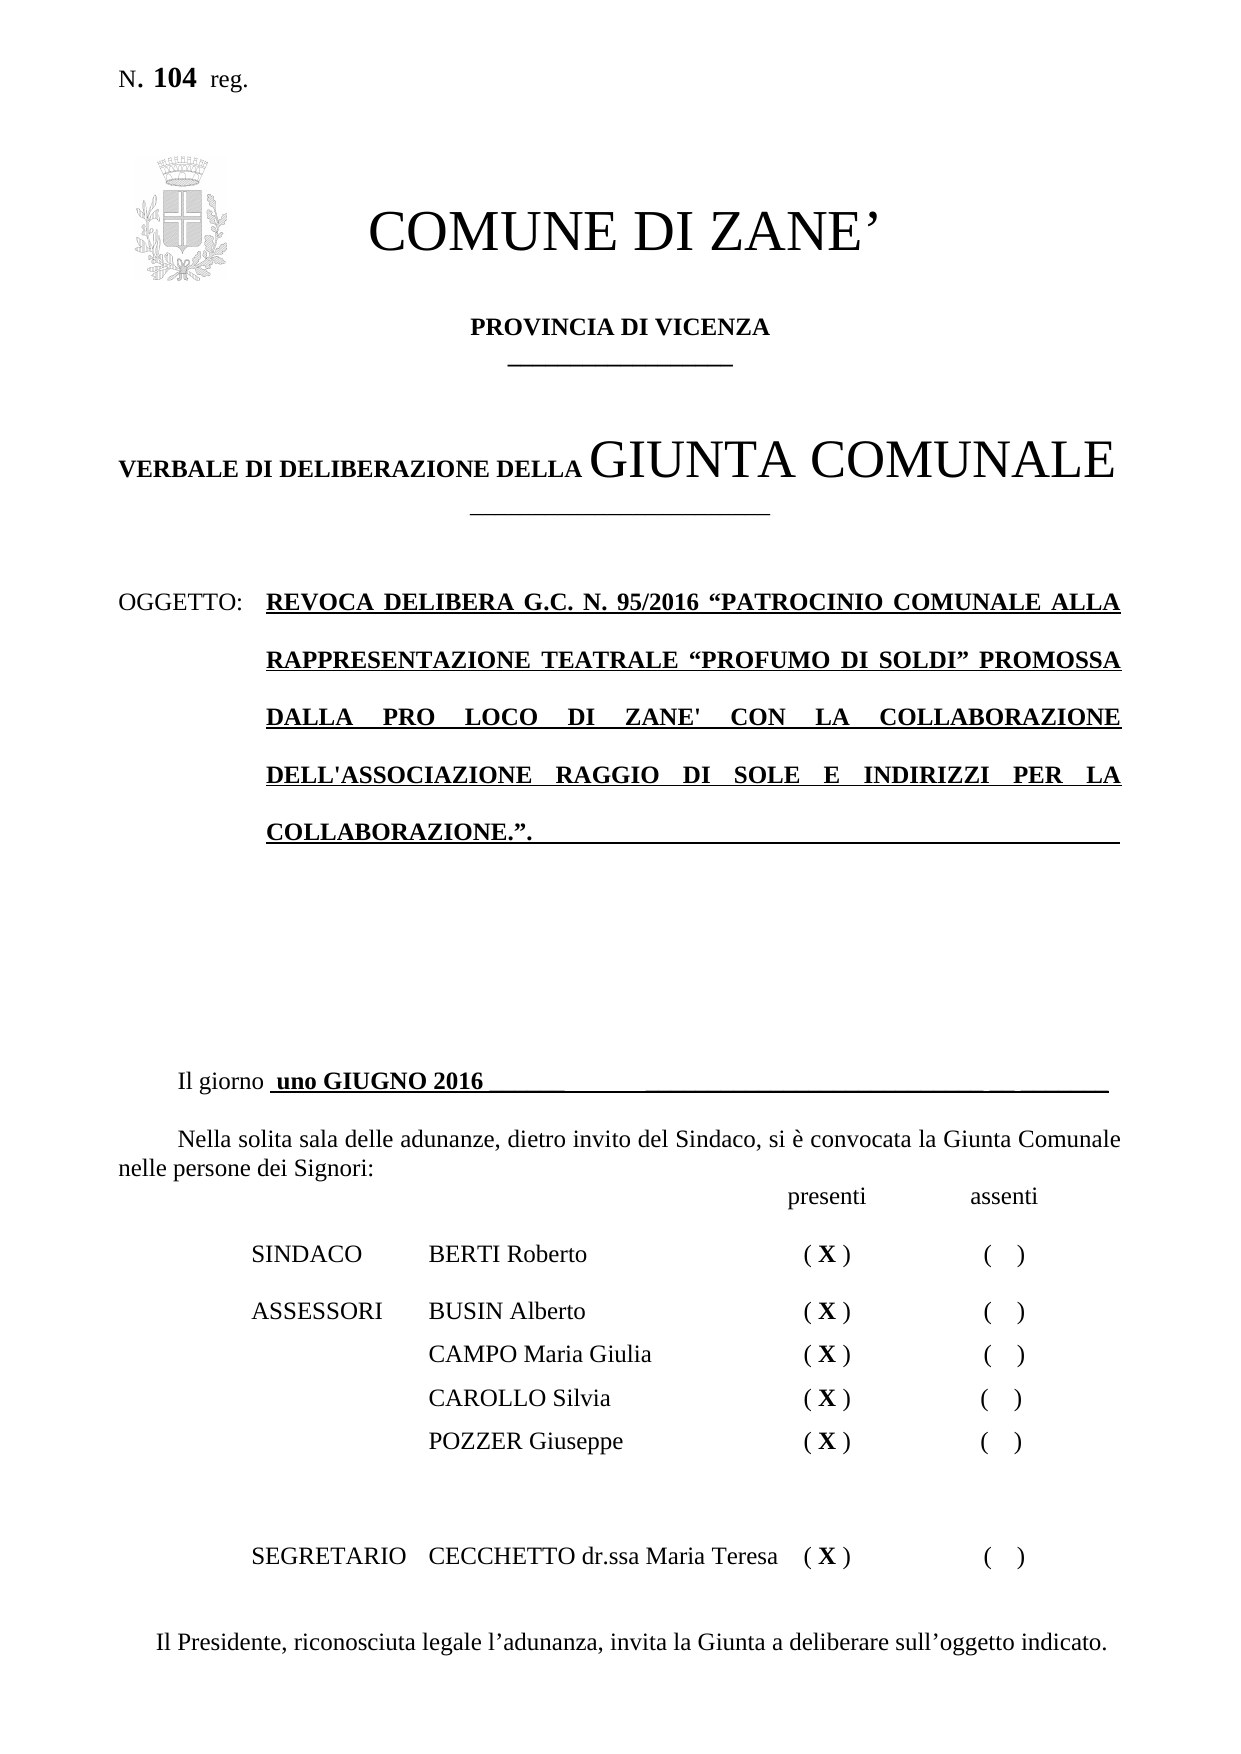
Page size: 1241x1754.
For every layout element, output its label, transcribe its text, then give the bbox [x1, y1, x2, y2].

text SINDACO BERTI Roberto ( X ) ( ) [118, 1239, 1122, 1268]
text presenti assenti [118, 1181, 1122, 1210]
text __________________ [118, 340, 1122, 369]
text POZZER Giuseppe ( X ) ( ) [118, 1426, 1122, 1454]
text PROVINCIA DI VICENZA [118, 312, 1122, 340]
text N. 104 reg. [118, 57, 1122, 95]
text CAROLLO Silvia ( X ) ( ) [118, 1383, 1122, 1411]
text Il giorno uno GIUGNO 2016 ______ ___________________________ __ _______ [118, 1066, 1122, 1095]
text COMUNE DI ZANE’ [118, 148, 1122, 312]
text VERBALE DI DELIBERAZIONE DELLA GIUNTA COMUNALE [118, 427, 1122, 489]
text OGGETTO: REVOCA DELIBERA G.C. N. 95/2016 “PATROCINIO COMUNALE ALLA RAPPRESENTAZIONE TEATRALE “PROFUMO DI SOLDI” PROMOSSA DALLA PRO LOCO DI ZANE' CON LA COLLABORAZIONE DELL'ASSOCIAZIONE RAGGIO DI SOLE E INDIRIZZI PER LA COLLABORAZIONE.”. [118, 587, 1121, 846]
text SEGRETARIO CECCHETTO dr.ssa Maria Teresa ( X ) ( ) [118, 1541, 1122, 1569]
text CAMPO Maria Giulia ( X ) ( ) [118, 1339, 1122, 1368]
text Nella solita sala delle adunanze, dietro invito del Sindaco, si è convocata la Giunta Comunale nelle persone dei Signori: [118, 1124, 1122, 1181]
text ASSESSORI BUSIN Alberto ( X ) ( ) [118, 1296, 1122, 1325]
text ________________________ [118, 489, 1122, 518]
title Il Presidente, riconosciuta legale l’adunanza, invita la Giunta a deliberare sull’oggetto indicato. [118, 1627, 1122, 1656]
